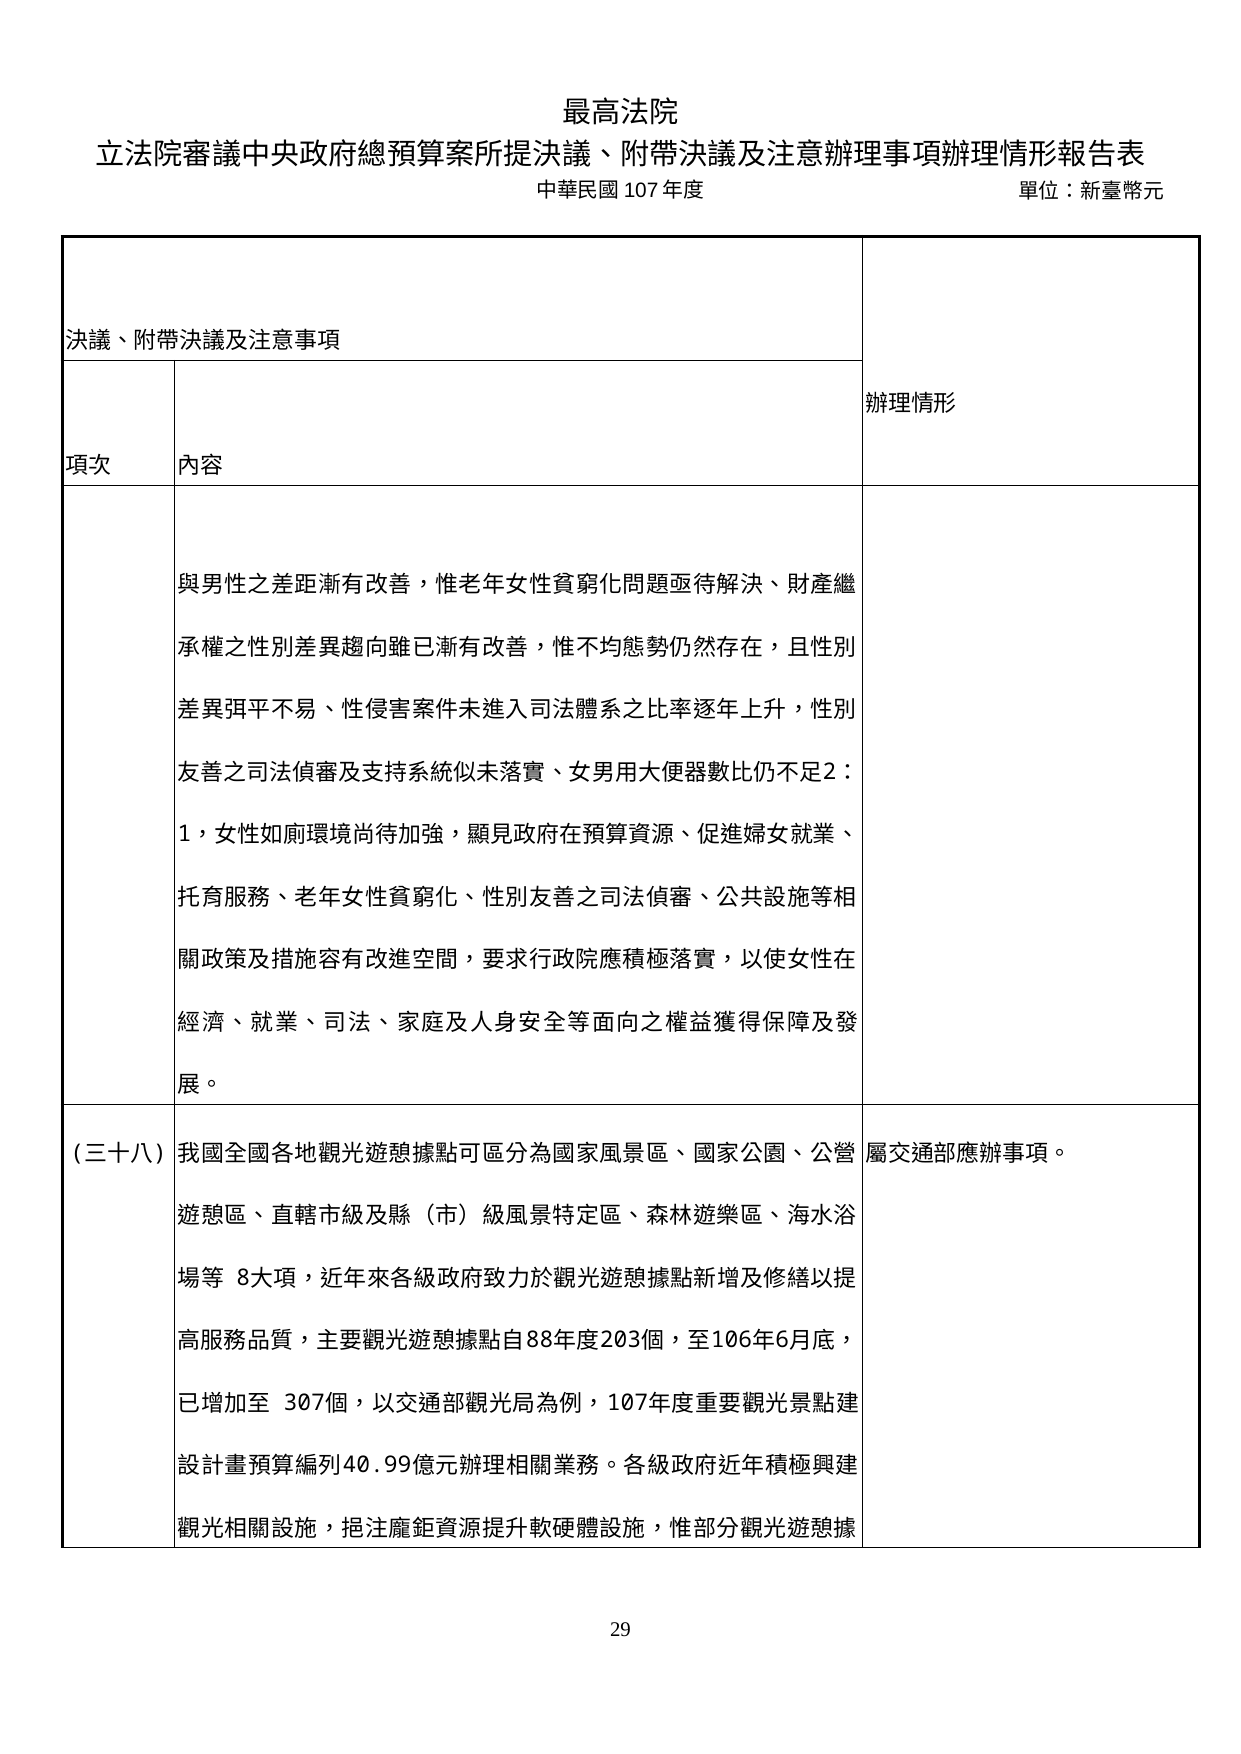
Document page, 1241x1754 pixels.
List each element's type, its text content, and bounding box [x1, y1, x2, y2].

table_cell 屬交通部應辦事項。 [863, 1105, 1198, 1547]
table_header 辦理情形 [863, 238, 1198, 485]
table_cell 與男性之差距漸有改善，惟老年女性貧窮化問題亟待解決、財產繼承權之性別差異趨向雖已漸有改善，惟不均態勢仍然存在，且性別差異弭平不易、性侵害案件未進入司法體系之比率逐年上升，性別友善之司法偵審及支持系統似未落實、女男用大便器數比仍不足2：1，女性如廁環境尚待加強，顯見政府在預算資源、促進婦女就業、托育服務、老年女性貧窮化、性別友善之司法偵審、公共設施等相關政策及措施容有改進空間，要求行政院應積極落實，以使女性在經濟、就業、司法、家庭及人身安全等面向之權益獲得保障及發展。 [175, 486, 862, 1103]
table_header 決議、附帶決議及注意事項 [64, 238, 862, 360]
table_cell 內容 [175, 361, 862, 485]
table_cell (三十八) [64, 1105, 174, 1547]
table_cell 我國全國各地觀光遊憩據點可區分為國家風景區、國家公園、公營遊憩區、直轄市級及縣（市）級風景特定區、森林遊樂區、海水浴場等 8大項，近年來各級政府致力於觀光遊憩據點新增及修繕以提高服務品質，主要觀光遊憩據點自88年度203個，至106年6月底，已增加至 307個，以交通部觀光局為例，107年度重要觀光景點建設計畫預算編列40.99億元辦理相關業務。各級政府近年積極興建觀光相關設施，挹注龐鉅資源提升軟硬體設施，惟部分觀光遊憩據 [175, 1105, 862, 1547]
table_cell [863, 486, 1198, 1103]
table_cell 項次 [64, 361, 174, 485]
table_cell [64, 486, 174, 1103]
